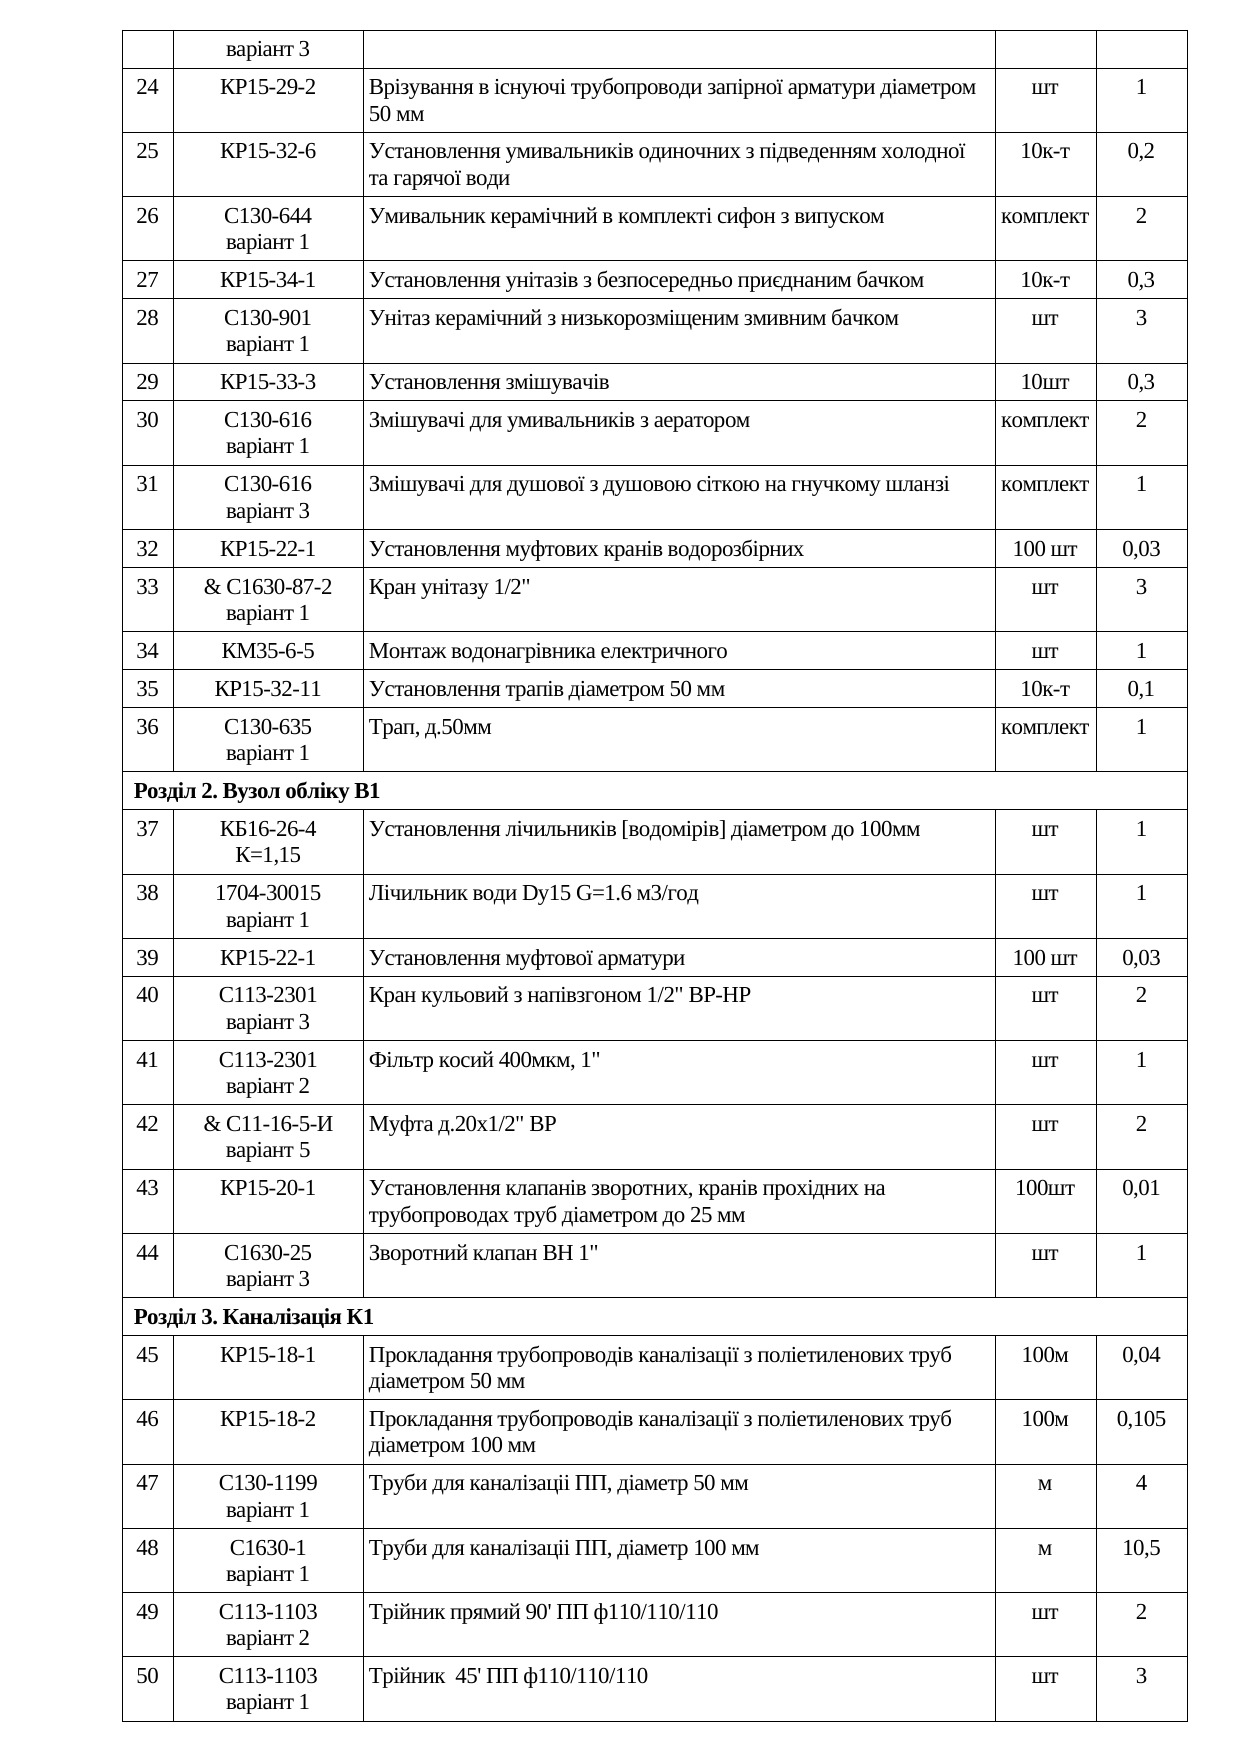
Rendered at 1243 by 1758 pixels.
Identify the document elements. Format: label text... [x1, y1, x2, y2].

table_cell 0,03 [1097, 939, 1187, 976]
table_cell шт [996, 875, 1096, 938]
table_cell 30 [123, 401, 173, 465]
table_cell 2 [1097, 401, 1187, 465]
table_cell 0,03 [1097, 530, 1187, 567]
table_cell Кран кульовий з напівзгоном 1/2" ВР-НР [364, 977, 995, 1040]
table_cell Трійник прямий 90' ПП ф110/110/110 [364, 1593, 995, 1656]
table_cell КР15-32-11 [174, 670, 363, 707]
table_cell 2 [1097, 197, 1187, 260]
table_cell С1630-25 варіант 3 [174, 1234, 363, 1297]
table_cell Роздiл 3. Каналiзацiя К1 [123, 1298, 1187, 1335]
table_cell комплект [996, 466, 1096, 529]
table_cell 10,5 [1097, 1529, 1187, 1592]
table_cell 31 [123, 466, 173, 529]
table_cell 0,105 [1097, 1400, 1187, 1463]
table_cell шт [996, 69, 1096, 132]
table_cell 100 шт [996, 939, 1096, 976]
table_cell 41 [123, 1041, 173, 1104]
table_cell 50 [123, 1657, 173, 1721]
table_cell 2 [1097, 1593, 1187, 1656]
table_cell Установлення унітазів з безпосередньо приєднаним бачком [364, 261, 995, 298]
table_cell КМ35-6-5 [174, 632, 363, 669]
table_cell С1630-1 варіант 1 [174, 1529, 363, 1592]
table_cell Установлення лічильників [водомірів] діаметром до 100мм [364, 810, 995, 873]
table_cell 1 [1097, 69, 1187, 132]
table_cell Кран унітазу 1/2" [364, 568, 995, 631]
table_cell Прокладання трубопроводів каналізації з поліетиленових труб діаметром 100 мм [364, 1400, 995, 1463]
table_cell Зворотний клапан ВН 1" [364, 1234, 995, 1297]
table_cell КР15-22-1 [174, 939, 363, 976]
table_cell 1 [1097, 632, 1187, 669]
table_cell 43 [123, 1170, 173, 1233]
table_cell КР15-22-1 [174, 530, 363, 567]
table_cell 10к-т [996, 670, 1096, 707]
table_cell Прокладання трубопроводів каналізації з поліетиленових труб діаметром 50 мм [364, 1336, 995, 1399]
table_cell Унітаз керамічний з низькорозміщеним змивним бачком [364, 299, 995, 362]
table_cell КБ16-26-4 К=1,15 [174, 810, 363, 873]
table_cell шт [996, 1657, 1096, 1721]
table_cell Монтаж водонагрівника електричного [364, 632, 995, 669]
table_cell С130-644 варіант 1 [174, 197, 363, 260]
table_cell Умивальник керамічний в комплекті сифон з випуском [364, 197, 995, 260]
table_cell шт [996, 1105, 1096, 1168]
table_cell 100шт [996, 1170, 1096, 1233]
table_cell 10шт [996, 364, 1096, 400]
table_cell Лічильник води Dy15 G=1.6 м3/год [364, 875, 995, 938]
table_cell КР15-18-1 [174, 1336, 363, 1399]
table_cell 100м [996, 1400, 1096, 1463]
table_cell 3 [1097, 299, 1187, 362]
table_cell Установлення муфтової арматури [364, 939, 995, 976]
table_cell 38 [123, 875, 173, 938]
table_cell 24 [123, 69, 173, 132]
table_cell 25 [123, 133, 173, 196]
table_cell 1 [1097, 1234, 1187, 1297]
table_cell варіант 3 [174, 31, 363, 67]
table_cell 45 [123, 1336, 173, 1399]
table_cell 0,1 [1097, 670, 1187, 707]
table_cell м [996, 1465, 1096, 1528]
table_cell 2 [1097, 977, 1187, 1040]
table_cell Змішувачі для умивальників з аератором [364, 401, 995, 465]
table_cell Фільтр косий 400мкм, 1" [364, 1041, 995, 1104]
table_cell КР15-34-1 [174, 261, 363, 298]
table_cell Змішувачі для душової з душовою сіткою на гнучкому шланзі [364, 466, 995, 529]
table_cell шт [996, 1041, 1096, 1104]
table_cell 47 [123, 1465, 173, 1528]
table_cell шт [996, 568, 1096, 631]
table_cell КР15-18-2 [174, 1400, 363, 1463]
table_cell С113-1103 варіант 2 [174, 1593, 363, 1656]
table_cell 1 [1097, 810, 1187, 873]
table_cell 3 [1097, 1657, 1187, 1721]
table_cell 49 [123, 1593, 173, 1656]
table_cell 36 [123, 708, 173, 771]
table_cell Труби для каналізаціі ПП, діаметр 50 мм [364, 1465, 995, 1528]
table_cell 42 [123, 1105, 173, 1168]
table_cell С130-616 варіант 1 [174, 401, 363, 465]
table_cell Трап, д.50мм [364, 708, 995, 771]
table_cell 1 [1097, 1041, 1187, 1104]
table_cell С130-616 варіант 3 [174, 466, 363, 529]
table_cell С113-2301 варіант 3 [174, 977, 363, 1040]
table_cell Труби для каналізаціі ПП, діаметр 100 мм [364, 1529, 995, 1592]
table_cell шт [996, 632, 1096, 669]
table_cell м [996, 1529, 1096, 1592]
table_cell шт [996, 977, 1096, 1040]
table_cell 100 шт [996, 530, 1096, 567]
table_cell шт [996, 299, 1096, 362]
table_cell 46 [123, 1400, 173, 1463]
table_cell КР15-29-2 [174, 69, 363, 132]
table_cell 34 [123, 632, 173, 669]
table_cell 35 [123, 670, 173, 707]
table_cell Врізування в існуючі трубопроводи запірної арматури діаметром 50 мм [364, 69, 995, 132]
table_cell [996, 31, 1096, 67]
table_cell [123, 31, 173, 67]
table_cell Установлення умивальників одиночних з підведенням холодної та гарячої води [364, 133, 995, 196]
table_cell [364, 31, 995, 67]
table_cell комплект [996, 401, 1096, 465]
table_cell С113-2301 варіант 2 [174, 1041, 363, 1104]
table_cell С130-901 варіант 1 [174, 299, 363, 362]
table_cell С130-1199 варіант 1 [174, 1465, 363, 1528]
table_cell & С1630-87-2 варіант 1 [174, 568, 363, 631]
table_cell 26 [123, 197, 173, 260]
table_cell 1 [1097, 875, 1187, 938]
table_cell 3 [1097, 568, 1187, 631]
table_cell Установлення муфтових кранів водорозбірних [364, 530, 995, 567]
table_cell 4 [1097, 1465, 1187, 1528]
table_cell С113-1103 варіант 1 [174, 1657, 363, 1721]
table_cell Установлення змішувачів [364, 364, 995, 400]
table_cell 40 [123, 977, 173, 1040]
table_cell 0,01 [1097, 1170, 1187, 1233]
table_cell [1097, 31, 1187, 67]
table_cell шт [996, 1593, 1096, 1656]
table_cell & С11-16-5-И варіант 5 [174, 1105, 363, 1168]
table_cell 33 [123, 568, 173, 631]
table_cell 44 [123, 1234, 173, 1297]
table_cell комплект [996, 197, 1096, 260]
table_cell С130-635 варіант 1 [174, 708, 363, 771]
table_cell 10к-т [996, 133, 1096, 196]
table_cell 0,3 [1097, 261, 1187, 298]
table_cell КР15-33-3 [174, 364, 363, 400]
table_cell КР15-20-1 [174, 1170, 363, 1233]
table_cell КР15-32-6 [174, 133, 363, 196]
table_cell Муфта д.20х1/2" ВР [364, 1105, 995, 1168]
table_cell 1 [1097, 708, 1187, 771]
table_cell 28 [123, 299, 173, 362]
table_cell 39 [123, 939, 173, 976]
table_cell 2 [1097, 1105, 1187, 1168]
table_cell комплект [996, 708, 1096, 771]
table_cell Трійник 45' ПП ф110/110/110 [364, 1657, 995, 1721]
table_cell 0,2 [1097, 133, 1187, 196]
table_cell 0,04 [1097, 1336, 1187, 1399]
table_cell 1 [1097, 466, 1187, 529]
table_cell Установлення клапанів зворотних, кранів прохідних на трубопроводах труб діаметром до 25 мм [364, 1170, 995, 1233]
table_cell 48 [123, 1529, 173, 1592]
table_cell 10к-т [996, 261, 1096, 298]
table_cell 37 [123, 810, 173, 873]
table_cell 100м [996, 1336, 1096, 1399]
table_cell 27 [123, 261, 173, 298]
table_cell 29 [123, 364, 173, 400]
table_cell шт [996, 810, 1096, 873]
table_cell 32 [123, 530, 173, 567]
table_cell шт [996, 1234, 1096, 1297]
table_cell Роздiл 2. Вузол обліку В1 [123, 772, 1187, 809]
table_cell Установлення трапів діаметром 50 мм [364, 670, 995, 707]
table_cell 0,3 [1097, 364, 1187, 400]
table_cell 1704-30015 варіант 1 [174, 875, 363, 938]
